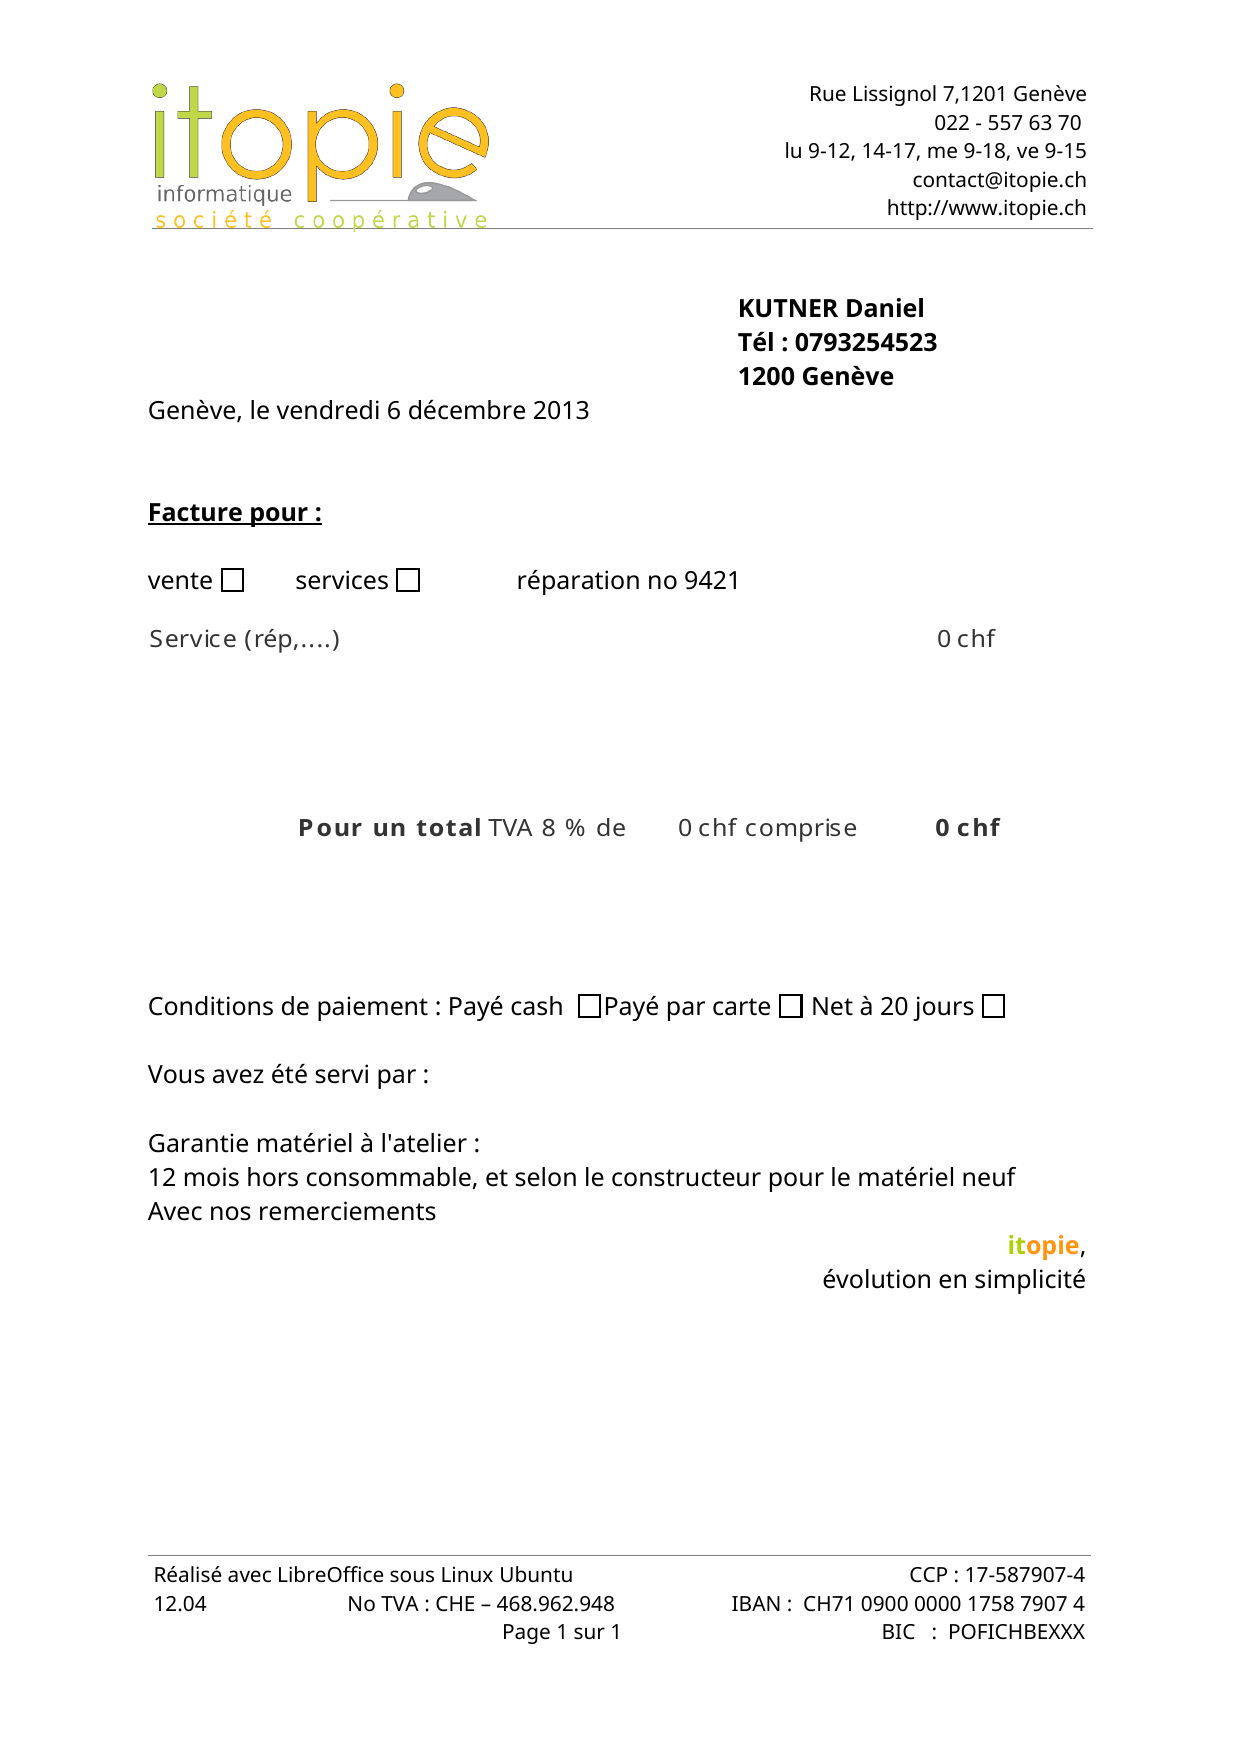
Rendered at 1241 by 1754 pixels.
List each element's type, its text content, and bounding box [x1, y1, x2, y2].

text vente services réparation no 9421 [148, 563, 1093, 597]
text Facture pour : [148, 495, 1093, 529]
text Conditions de paiement : Payé cash Payé par carte Net à 20 jours [148, 989, 1093, 1023]
text évolution en simplicité [148, 1262, 1093, 1296]
text Vous avez été servi par : [148, 1057, 1093, 1091]
text Genève, le vendredi 6 décembre 2013 [148, 392, 1093, 427]
text itopie, [148, 1227, 1093, 1262]
text KUTNER Daniel [148, 290, 1093, 324]
text 12 mois hors consommable, et selon le constructeur pour le matériel neuf [148, 1159, 1093, 1193]
text 1200 Genève [148, 358, 1093, 392]
text Avec nos remerciements [148, 1193, 1093, 1227]
text Garantie matériel à l'atelier : [148, 1125, 1093, 1159]
picture [138, 72, 500, 244]
text Tél : 0793254523 [148, 324, 1093, 358]
